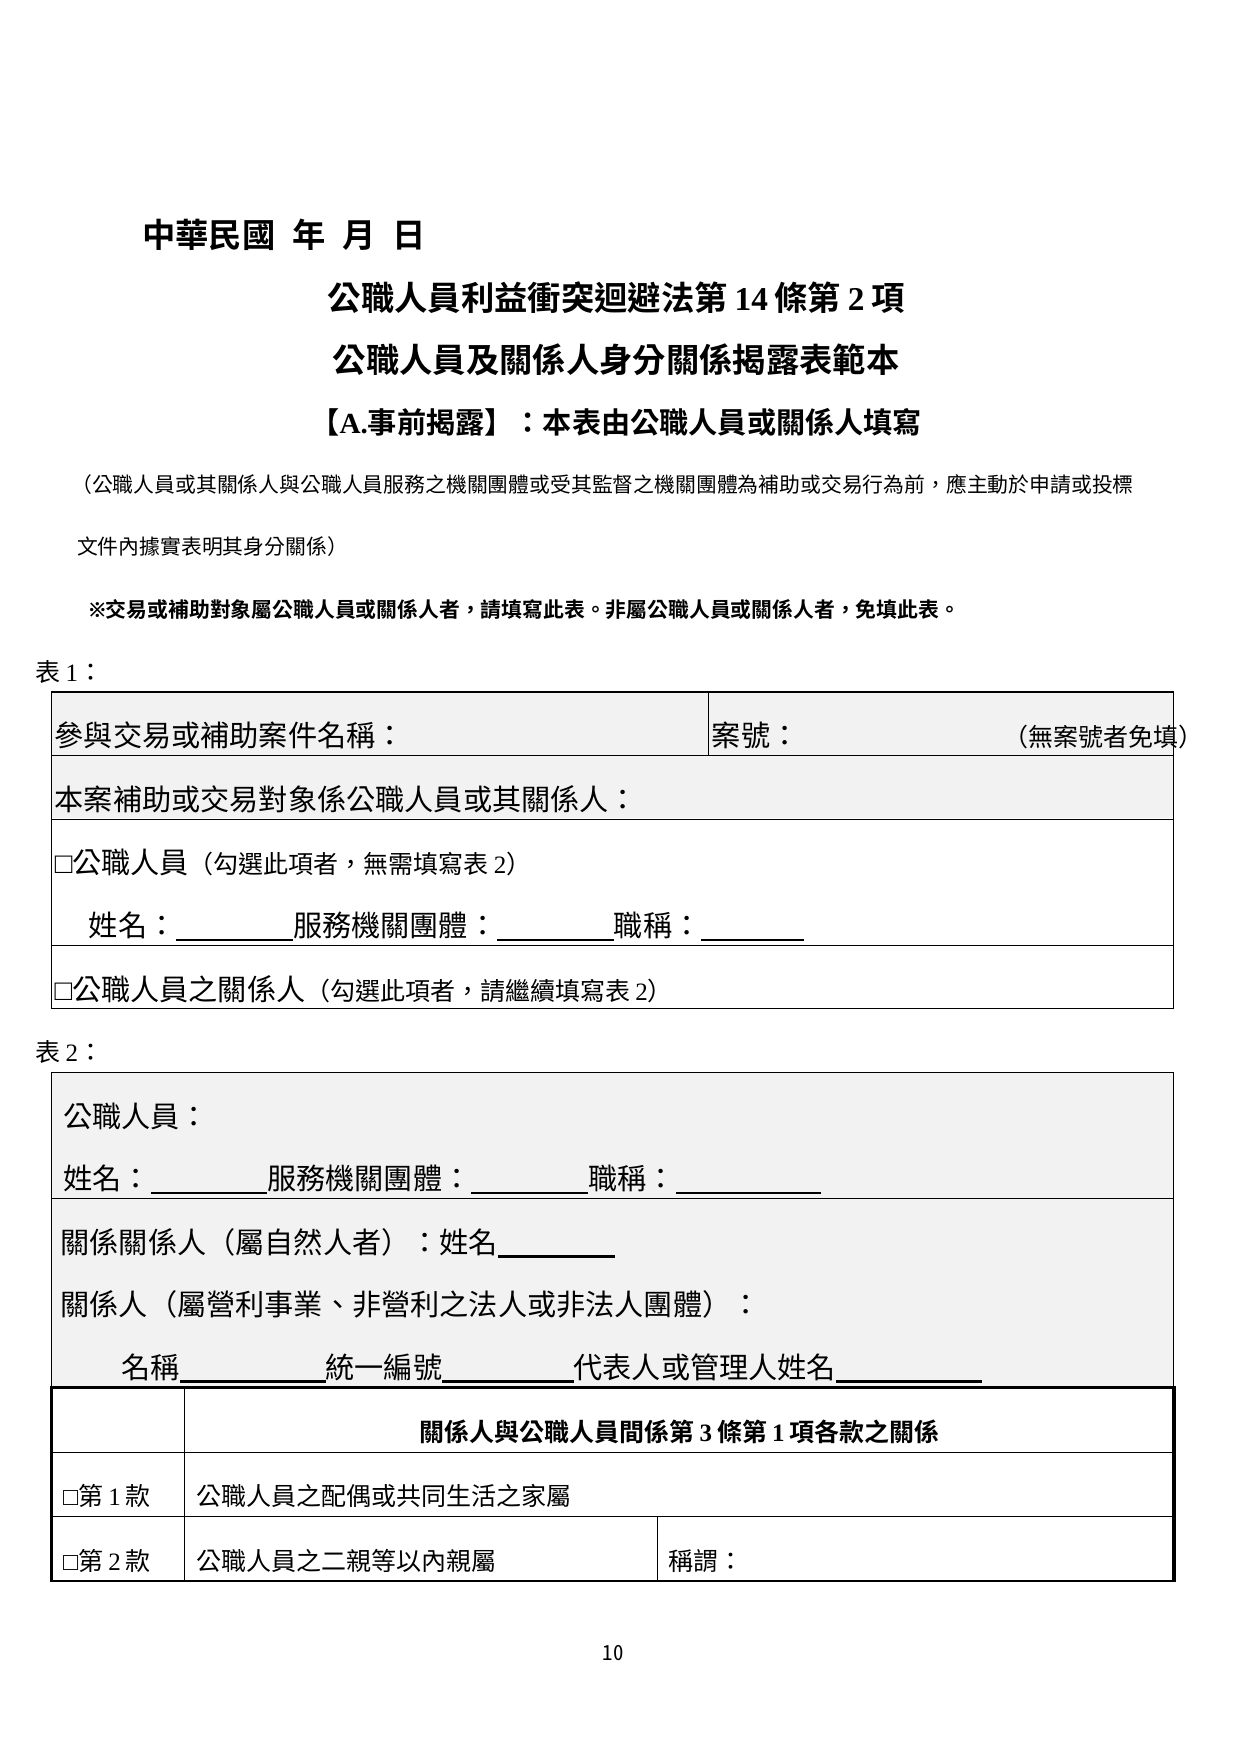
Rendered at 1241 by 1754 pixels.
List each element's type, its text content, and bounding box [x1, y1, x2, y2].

table_cell □第1款 [53, 1453, 184, 1516]
table_cell □公職人員（勾選此項者，無需填寫表2） 姓名： 服務機關團體： 職稱： [52, 820, 1173, 944]
table_header 案號： （無案號者免填） [709, 693, 1173, 755]
table_cell [53, 1389, 184, 1452]
table_cell 公職人員之配偶或共同生活之家屬 [185, 1453, 1172, 1516]
table_cell □公職人員之關係人（勾選此項者，請繼續填寫表2） [52, 946, 1173, 1008]
table_header 公職人員： 姓名： 服務機關團體： 職稱： [52, 1073, 1173, 1198]
text 公職人員利益衝突迴避法第14條第2項 [89, 254, 1143, 316]
table_cell 本案補助或交易對象係公職人員或其關係人： [52, 756, 1173, 818]
text 【A.事前揭露】：本表由公職人員或關係人填寫 [89, 379, 1143, 441]
table_cell 關係關係人（屬自然人者）：姓名 關係人（屬營利事業、非營利之法人或非法人團體）： 名稱 統一編號 代表人或管理人姓名 [52, 1199, 1173, 1386]
table_header 參與交易或補助案件名稱： [52, 693, 708, 755]
text 表2： [35, 1009, 1216, 1072]
table_cell 稱謂： [658, 1517, 1172, 1580]
text 公職人員及關係人身分關係揭露表範本 [89, 316, 1143, 379]
text （公職人員或其關係人與公職人員服務之機關團體或受其監督之機關團體為補助或交易行為前，應主動於申請或投標文件內據實表明其身分關係） [71, 441, 1143, 566]
text ※交易或補助對象屬公職人員或關係人者，請填寫此表。非屬公職人員或關係人者，免填此表。 [88, 566, 1211, 629]
text 表1： [35, 629, 1216, 691]
table_cell 關係人與公職人員間係第3條第1項各款之關係 [185, 1389, 1172, 1452]
table_cell □第2款 [53, 1517, 184, 1580]
table_cell 公職人員之二親等以內親屬 [185, 1517, 657, 1580]
subtitle 中華民國 年 月 日 [142, 191, 1137, 254]
